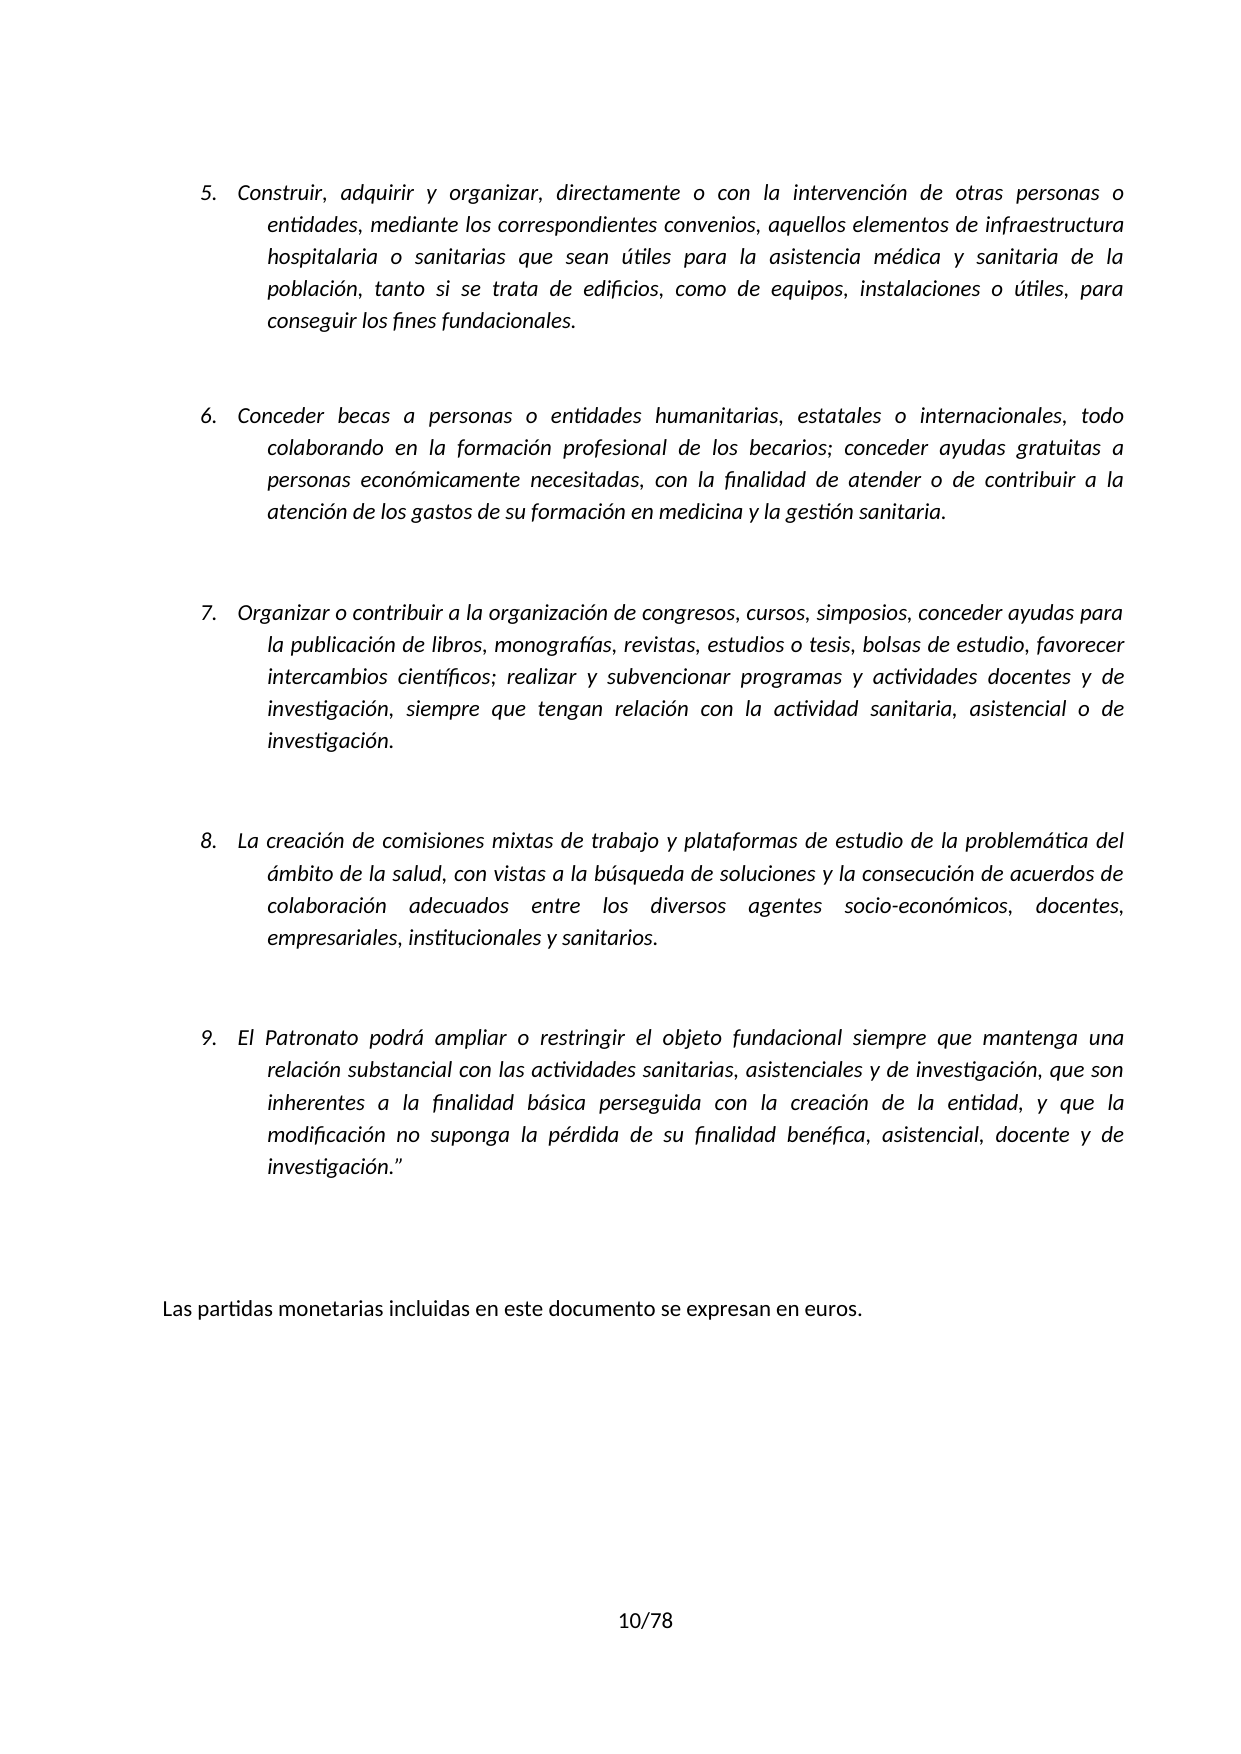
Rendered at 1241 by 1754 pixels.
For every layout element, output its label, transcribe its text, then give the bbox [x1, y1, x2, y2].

list Organizar o contribuir a la organización de congresos, cursos, simposios, conceder ayudas para la publicación de libros, monografías, revistas, estudios o tesis, bolsas de estudio, favorecer intercambios científicos; realizar y subvencionar programas y actividades docentes y de investigación, siempre que tengan relación con la actividad sanitaria, asistencial o de investigación. [200, 598, 1128, 754]
list Construir, adquirir y organizar, directamente o con la intervención de otras personas o entidades, mediante los correspondientes convenios, aquellos elementos de infraestructura hospitalaria o sanitarias que sean útiles para la asistencia médica y sanitaria de la población, tanto si se trata de edificios, como de equipos, instalaciones o útiles, para conseguir los fines fundacionales. [200, 178, 1128, 334]
list Conceder becas a personas o entidades humanitarias, estatales o internacionales, todo colaborando en la formación profesional de los becarios; conceder ayudas gratuitas a personas económicamente necesitadas, con la finalidad de atender o de contribuir a la atención de los gastos de su formación en medicina y la gestión sanitaria. [200, 401, 1128, 525]
list La creación de comisiones mixtas de trabajo y plataformas de estudio de la problemática del ámbito de la salud, con vistas a la búsqueda de soluciones y la consecución de acuerdos de colaboración adecuados entre los diversos agentes socio-económicos, docentes, empresariales, institucionales y sanitarios. [200, 827, 1128, 951]
list El Patronato podrá ampliar o restringir el objeto fundacional siempre que mantenga una relación substancial con las actividades sanitarias, asistenciales y de investigación, que son inherentes a la finalidad básica perseguida con la creación de la entidad, y que la modificación no suponga la pérdida de su finalidad benéfica, asistencial, docente y de investigación.” [200, 1023, 1128, 1180]
text Las partidas monetarias incluidas en este documento se expresan en euros. [162, 1294, 1142, 1322]
